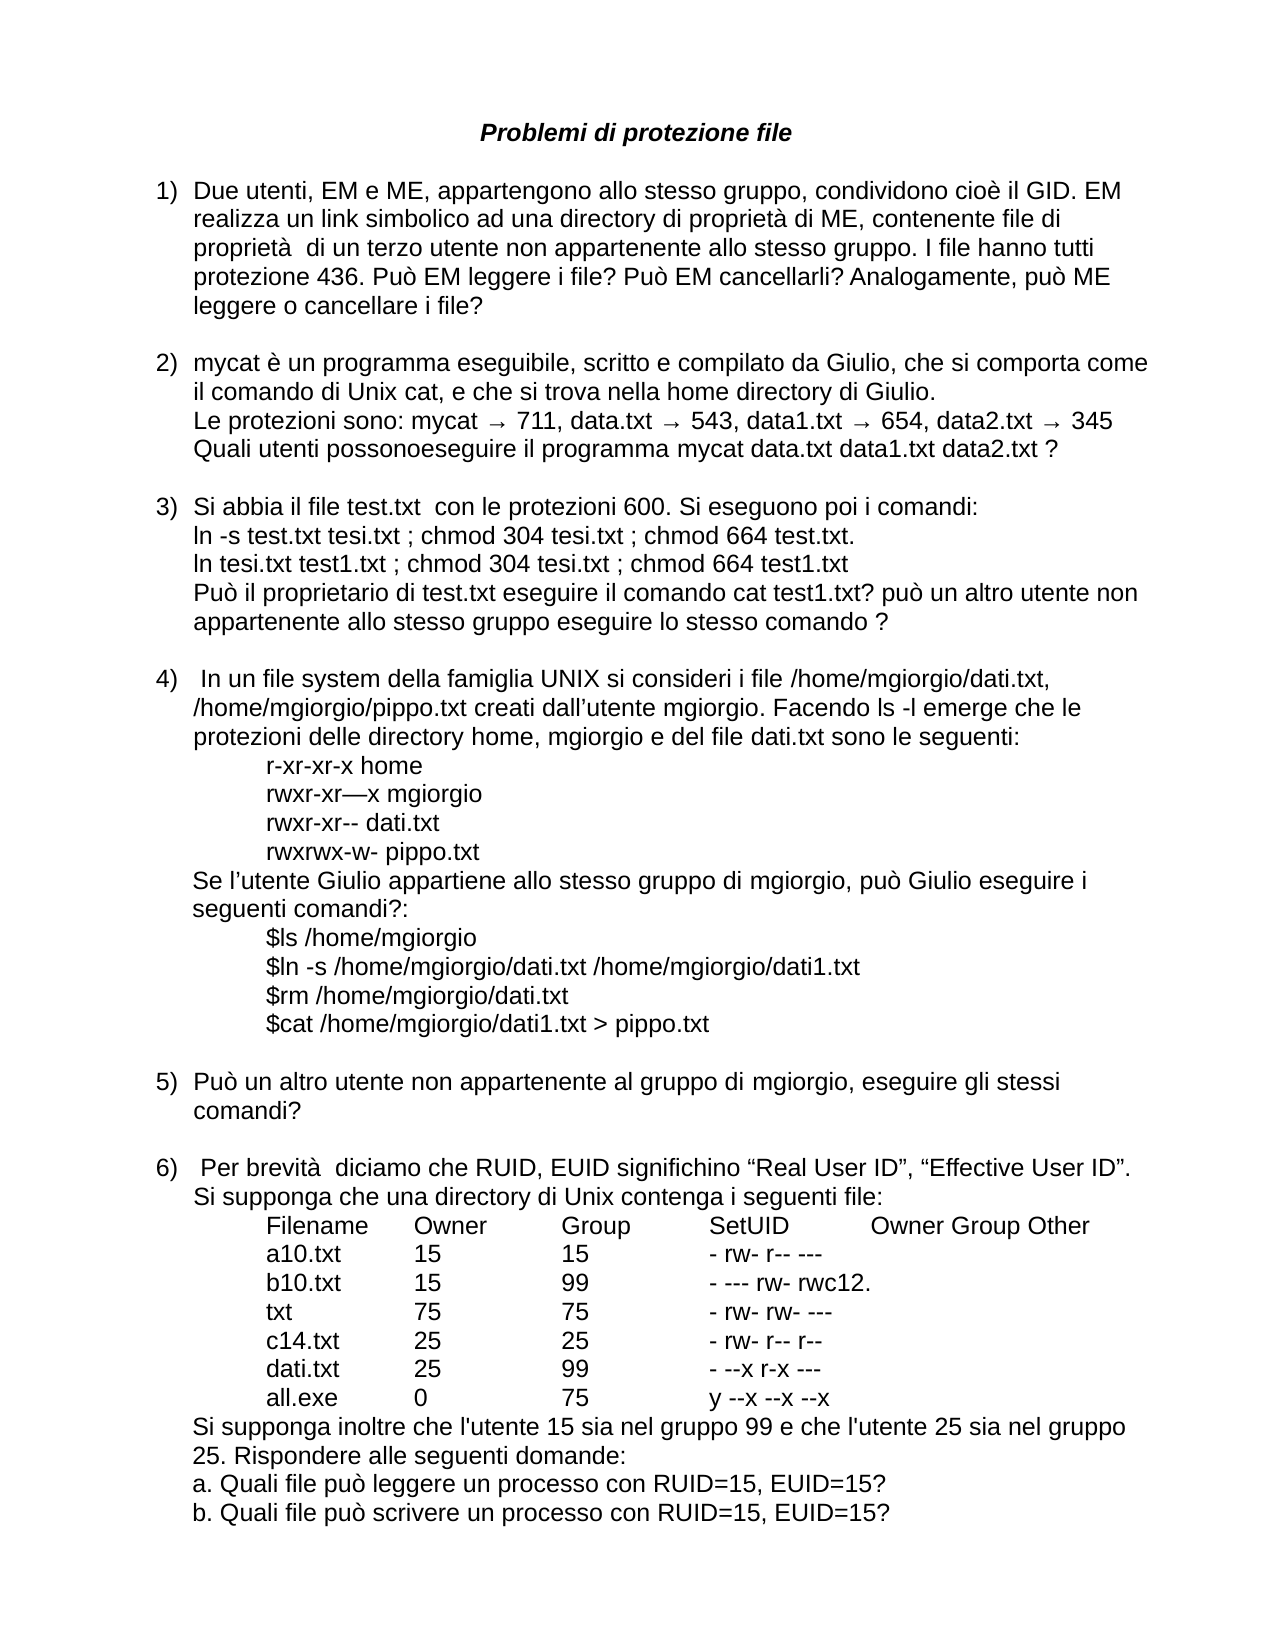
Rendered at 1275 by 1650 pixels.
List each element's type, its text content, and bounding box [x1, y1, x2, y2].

list In un file system della famiglia UNIX si consideri i file /home/mgiorgio/dati.txt, /home/mgiorgio/pippo.txt creati dall’utente mgiorgio. Facendo ls -l emerge che le protezioni delle directory home, mgiorgio e del file dati.txt sono le seguenti: [156, 664, 1157, 751]
list Per brevità diciamo che RUID, EUID significhino “Real User ID”, “Effective User ID”. Si supponga che una directory di Unix contenga i seguenti file: [156, 1153, 1157, 1211]
list Si abbia il file test.txt con le protezioni 600. Si eseguono poi i comandi: ln -s test.txt tesi.txt ; chmod 304 tesi.txt ; chmod 664 test.txt. ln tesi.txt test1.txt ; chmod 304 tesi.txt ; chmod 664 test1.txt Può il proprietario di test.txt eseguire il comando cat test1.txt? può un altro utente non appartenente allo stesso gruppo eseguire lo stesso comando ? [156, 492, 1157, 636]
list Due utenti, EM e ME, appartengono allo stesso gruppo, condividono cioè il GID. EM realizza un link simbolico ad una directory di proprietà di ME, contenente file di proprietà di un terzo utente non appartenente allo stesso gruppo. I file hanno tutti protezione 436. Può EM leggere i file? Può EM cancellarli? Analogamente, può ME leggere o cancellare i file? [156, 176, 1157, 319]
text Filename Owner Group SetUID Owner Group Other [118, 1211, 1157, 1239]
list Può un altro utente non appartenente al gruppo di mgiorgio, eseguire gli stessi comandi? [156, 1067, 1157, 1124]
text c14.txt 25 25 - rw- r-- r-- [118, 1326, 1157, 1354]
text Problemi di protezione file [118, 118, 1157, 147]
text a. Quali file può leggere un processo con RUID=15, EUID=15? [118, 1469, 1157, 1498]
text $cat /home/mgiorgio/dati1.txt > pippo.txt [118, 1009, 1157, 1038]
text b. Quali file può scrivere un processo con RUID=15, EUID=15? [118, 1498, 1157, 1527]
text rwxr-xr—x mgiorgio [118, 779, 1157, 808]
list Quali utenti possonoeseguire il programma mycat data.txt data1.txt data2.txt ? [156, 434, 1157, 492]
text dati.txt 25 99 - --x r-x --- [118, 1354, 1157, 1383]
text $ls /home/mgiorgio [118, 923, 1157, 952]
text all.exe 0 75 y --x --x --x [118, 1383, 1157, 1412]
text $ln -s /home/mgiorgio/dati.txt /home/mgiorgio/dati1.txt [118, 952, 1157, 981]
text Si supponga inoltre che l'utente 15 sia nel gruppo 99 e che l'utente 25 sia nel gruppo 25. Rispondere alle seguenti domande: [118, 1412, 1157, 1469]
text b10.txt 15 99 - --- rw- rwc12. [118, 1268, 1157, 1297]
text $rm /home/mgiorgio/dati.txt [118, 981, 1157, 1009]
text Se l’utente Giulio appartiene allo stesso gruppo di mgiorgio, può Giulio eseguire i seguenti comandi?: [118, 866, 1157, 923]
list mycat è un programma eseguibile, scritto e compilato da Giulio, che si comporta come il comando di Unix cat, e che si trova nella home directory di Giulio. [156, 348, 1157, 406]
text a10.txt 15 15 - rw- r-- --- [118, 1239, 1157, 1268]
text txt 75 75 - rw- rw- --- [118, 1297, 1157, 1326]
text rwxrwx-w- pippo.txt [118, 837, 1157, 866]
text r-xr-xr-x home [118, 751, 1157, 779]
list Le protezioni sono: mycat → 711, data.txt → 543, data1.txt → 654, data2.txt → 345 [156, 406, 1157, 434]
text rwxr-xr-- dati.txt [118, 808, 1157, 837]
